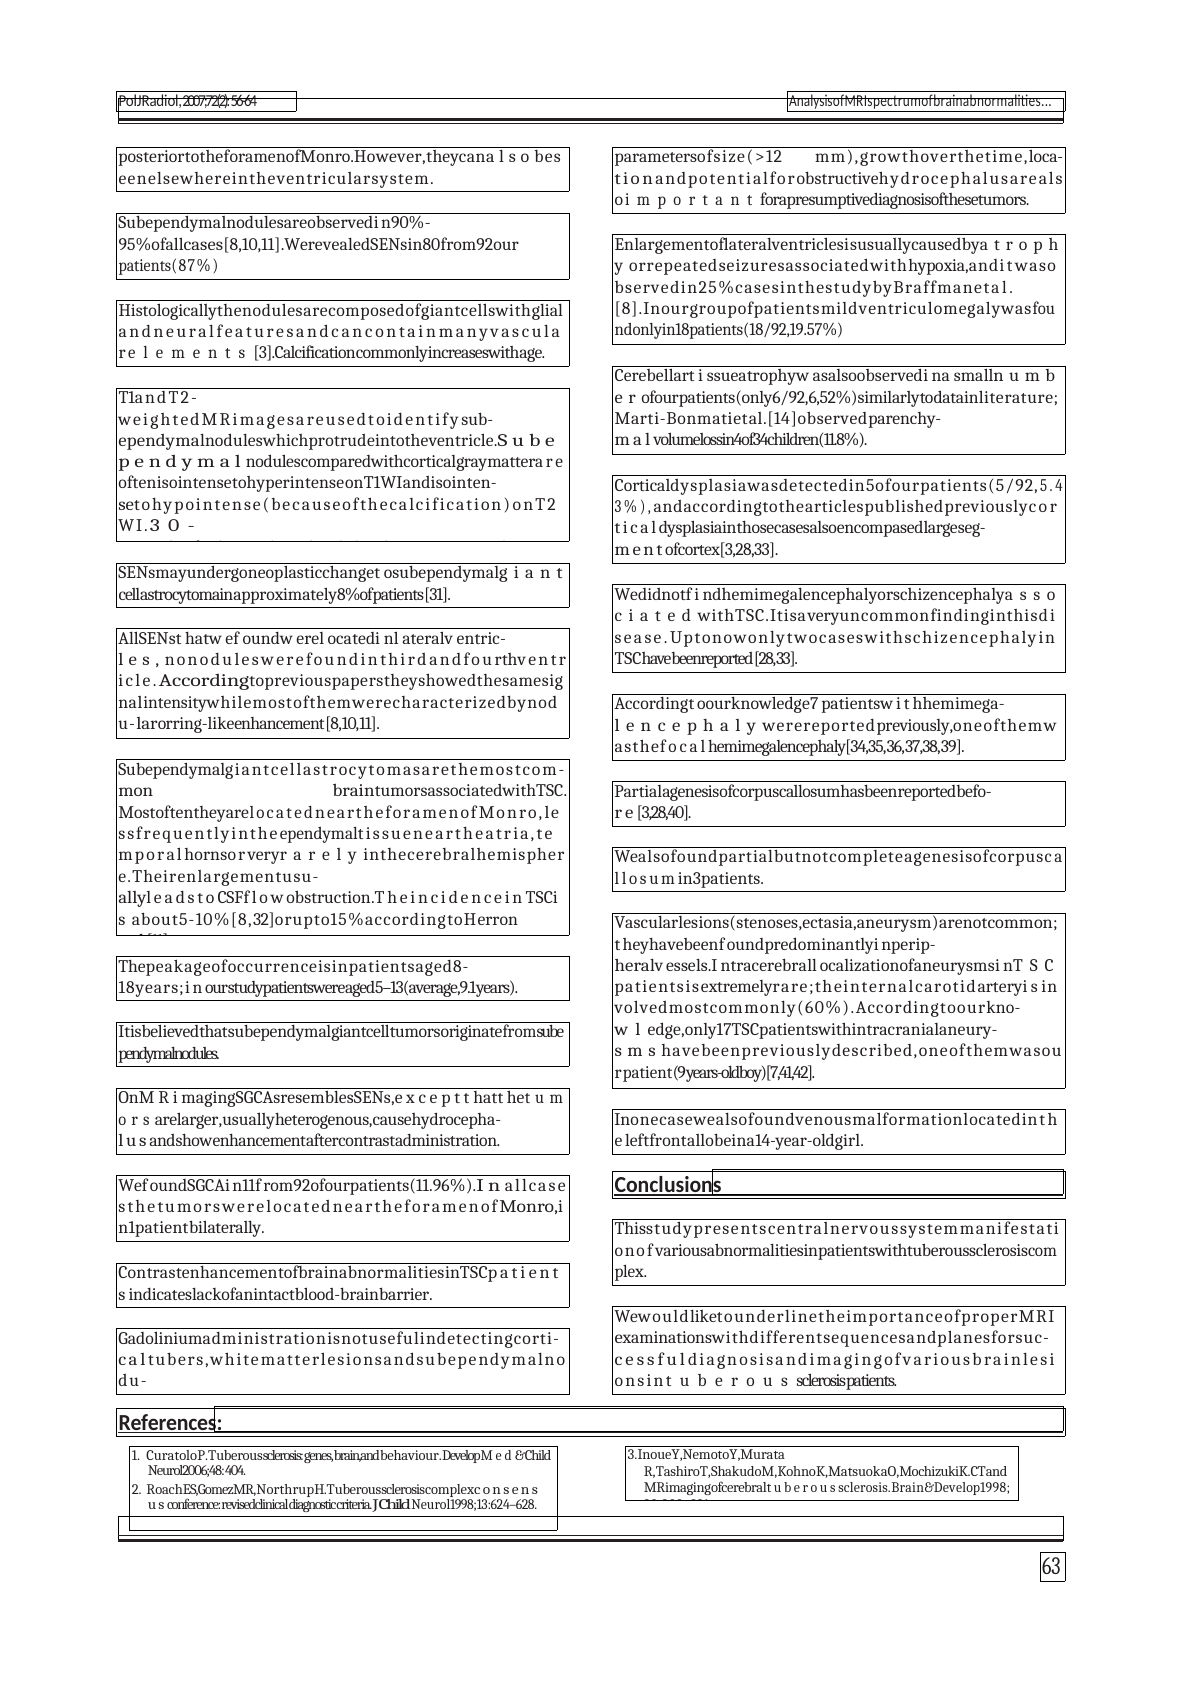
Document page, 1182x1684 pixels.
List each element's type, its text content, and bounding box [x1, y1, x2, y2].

text Thisstudypresentscentralnervoussystemmanifestationofvariousabnormalitiesinpatientswithtuberoussclerosiscomplex. [614, 1220, 1063, 1282]
text posteriortotheforamenofMonro.However,theycanalsobeseenelsewhereintheventricularsystem. [118, 148, 567, 189]
text Wealsofoundpartialbutnotcompleteagenesisofcorpuscallosumin3patients. [614, 848, 1063, 889]
text Vascularlesions(stenoses,ectasia,aneurysm)arenotcommon;theyhavebeenfoundpredominantlyinperip-heralvessels.IntracerebrallocalizationofaneurysmsinTSCpatientsisextremelyrare;theinternalcarotidarteryisinvolvedmostcommonly(60%).Accordingtoourkno-wledge,only17TSCpatientswithintracranialaneury-smshavebeenpreviouslydescribed,oneofthemwasourpatient(9years-oldboy)[7,41,42]. [614, 914, 1063, 1082]
text AnalysisofMRIspectrumofbrainabnormalities... [789, 92, 1065, 111]
text PolJRadiol,2007;72(2):56-64 [118, 92, 296, 98]
text Partialagenesisofcorpuscallosumhasbeenreportedbefo-re[3,28,40]. [614, 782, 1063, 823]
text Inonecasewealsofoundvenousmalformationlocatedintheleftfrontallobeina14-year-oldgirl. [614, 1110, 1063, 1151]
text Subependymalgiantcellastrocytomasarethemostcom-mon braintumorsassociatedwithTSC. MostoftentheyarelocatedneartheforamenofMonro,lessfrequentlyintheependymaltissueneartheatria,temporalhornsorveryrarelyinthecerebralhemisphere.Theirenlargementusu-allyleadstoCSFflowobstruction.TheincidenceinTSCisabout5-10%[8,32]orupto15%accordingtoHerron [118, 760, 567, 929]
text Itisbelievedthatsubependymalgiantcelltumorsoriginatefromsubependymalnodules. [118, 1023, 567, 1064]
text WewouldliketounderlinetheimportanceofproperMRIexaminationswithdifferentsequencesandplanesforsuc-cessfuldiagnosisandimagingofvariousbrainlesionsintuberoussclerosispatients. [614, 1307, 1063, 1391]
text WedidnotfindhemimegalencephalyorschizencephalyassociatedwithTSC.Itisaveryuncommonfindinginthisdisease.UptonowonlytwocaseswithschizencephalyinTSChavebeenreported[28,33]. [614, 585, 1063, 669]
text parametersofsize(>12 mm),growthoverthetime,loca-tionandpotentialforobstructivehydrocephalusarealsoimportantforapresumptivediagnosisofthesetumors. [614, 148, 1063, 210]
list RoachES,GomezMR,NorthrupH.Tuberoussclerosiscomplexconsensusconference:revisedclinicaldiagnosticcriteria.JChildNeurol1998;13:624–628. [132, 1482, 540, 1513]
text Conclusions [614, 1172, 712, 1194]
text References: [118, 1409, 214, 1432]
list CuratoloP.Tuberoussclerosis:genes,brain,andbehaviour.DevelopMed&ChildNeurol2006;48:404. [132, 1448, 555, 1478]
text Histologicallythenodulesarecomposedofgiantcellswithglialandneuralfeaturesandcancontainmanyvascularelements[3].Calcificationcommonlyincreaseswithage. [118, 301, 567, 363]
text References: [215, 1409, 1063, 1431]
text T1andT2-weightedMRimagesareusedtoidentifysub-ependymalnoduleswhichprotrudeintotheventricle.SubependymalnodulescomparedwithcorticalgraymatterareoftenisointensetohyperintenseonT1WIandisointen-setohypointense(becauseofthecalcification)onT2WI.30-80%ofsubependymalnodulesshowcontrastenhance-ment[8]. [118, 389, 567, 541]
text Corticaldysplasiawasdetectedin5ofourpatients(5/92,5.43%),andaccordingtothearticlespublishedpreviouslycorticaldysplasiainthosecasesalsoencompasedlargeseg-mentofcortex[3,28,33]. [614, 476, 1063, 559]
text Enlargementoflateralventriclesisusuallycausedbyatrophyorrepeatedseizuresassociatedwithhypoxia,anditwasobservedin25%casesinthestudybyBraffmanetal.[8].Inourgroupofpatientsmildventriculomegalywasfoundonlyin18patients(18/92,19.57%) [614, 235, 1063, 340]
text Conclusions [713, 1172, 1063, 1194]
text 3.InoueY,NemotoY,Murata R,TashiroT,ShakudoM,KohnoK,MatsuokaO,MochizukiK.CTandMRimagingofcerebraltuberoussclerosis.Brain&Develop1998;20:209–221. [627, 1447, 1017, 1499]
text Cerebellartissueatrophywasalsoobservedinasmallnumberofourpatients(only6/92,6,52%)similarlytodatainliterature;Marti-Bonmatietal.[14]observedparenchy-malvolumelossin4of34children(11.8%). [614, 367, 1063, 450]
text PolJRadiol,2007;72(2):56-64 [119, 99, 296, 111]
text OnMRimagingSGCAsresemblesSENs,exceptthatthetumorsarelarger,usuallyheterogenous,causehydrocepha-lusandshowenhancementaftercontrastadministration. [118, 1089, 567, 1151]
text WefoundSGCAin11from92ofourpatients(11.96%).InallcasesthetumorswerelocatedneartheforamenofMonro,in1patientbilaterally. [118, 1176, 567, 1238]
text etal.[11]. [118, 930, 569, 935]
text Subependymalnodulesareobservedin90%-95%ofallcases[8,10,11].WerevealedSENsin80from92our [118, 214, 567, 254]
text AllSENsthatwefoundwerelocatedinlateralventric-les,nonoduleswerefoundinthirdandfourthventricle.Accordingtopreviouspaperstheyshowedthesamesignalintensitywhilemostofthemwerecharacterizedbynodu-larorring-likeenhancement[8,10,11]. [118, 629, 567, 734]
text Accordingtoourknowledge7patientswithhemimega-lencephalywerereportedpreviously,oneofthemwasthefocalhemimegalencephaly[34,35,36,37,38,39]. [614, 695, 1063, 757]
text 63 [1042, 1553, 1065, 1580]
text Thepeakageofoccurrenceisinpatientsaged8-18years;inourstudypatientswereaged5–13(average,9.1years). [118, 957, 567, 998]
text SENsmayundergoneoplasticchangetosubependymalgiantcellastrocytomainapproximately8%ofpatients[31]. [118, 564, 567, 604]
text Gadoliniumadministrationisnotusefulindetectingcorti-caltubers,whitematterlesionsandsubependymalnodu-les,althoughmayhelpindetectionofSGCA;however,the [118, 1329, 567, 1394]
text ContrastenhancementofbrainabnormalitiesinTSCpatientsindicateslackofanintactblood-brainbarrier. [118, 1264, 567, 1304]
text patients(87%) [118, 255, 569, 276]
